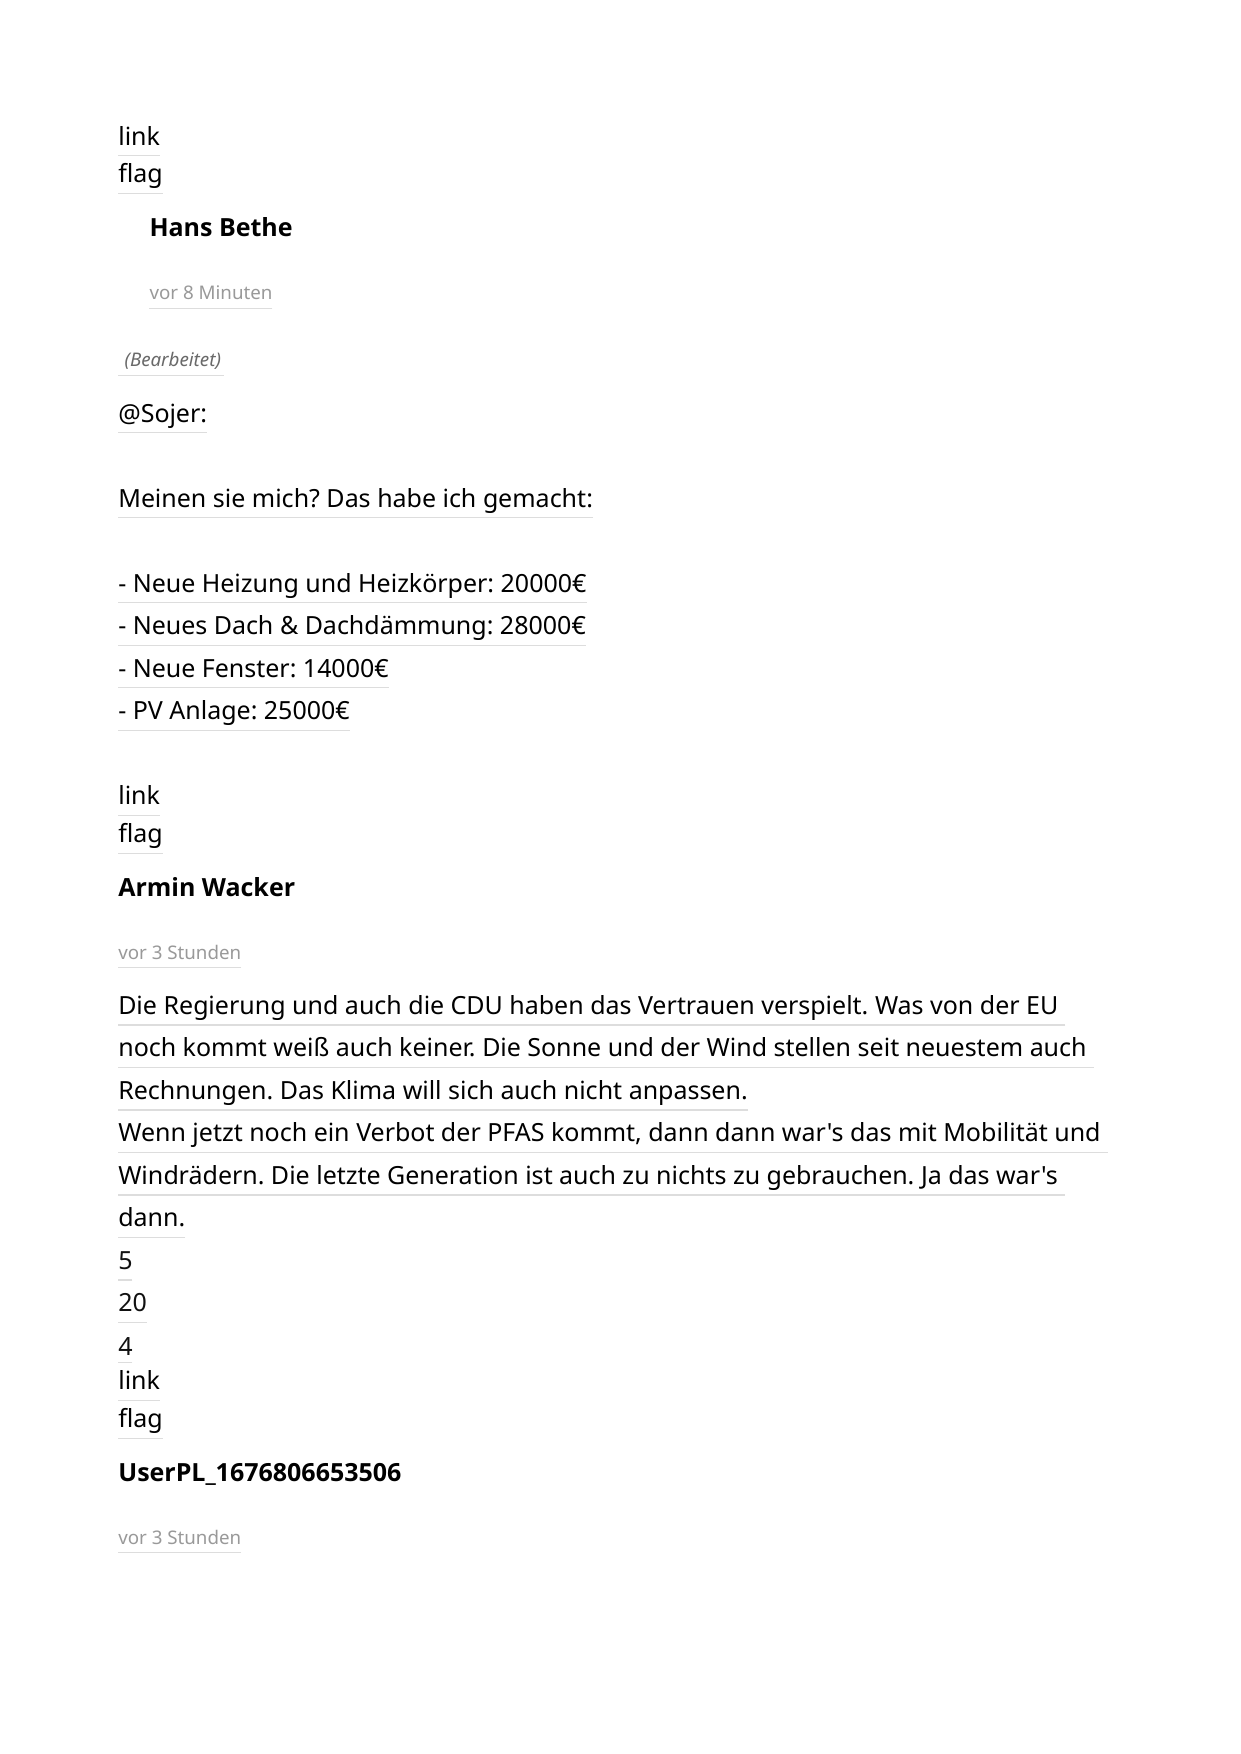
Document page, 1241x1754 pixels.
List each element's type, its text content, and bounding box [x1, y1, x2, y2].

text flag [118, 1401, 1122, 1439]
text link [118, 778, 1122, 816]
text vor 8 Minuten [149, 279, 1117, 309]
text link [118, 1363, 1122, 1401]
text flag [118, 816, 1122, 854]
text (Bearbeitet) [118, 343, 1122, 376]
text vor 3 Stunden [118, 1524, 1117, 1553]
text flag [118, 156, 1122, 194]
text 4 [118, 1328, 1122, 1363]
text @Sojer: Meinen sie mich? Das habe ich gemacht: - Neue Heizung und Heizkörper: 20000€ - Neues Dach & Dachdämmung: 28000€ - Neue Fenster: 14000€ - PV Anlage: 25000€ [118, 396, 1122, 773]
text UserPL_1676806653506 [118, 1454, 1122, 1489]
text link [118, 118, 1122, 156]
text Armin Wacker [118, 870, 1122, 904]
text 20 [118, 1285, 1122, 1323]
text vor 3 Stunden [118, 939, 1117, 968]
text Die Regierung und auch die CDU haben das Vertrauen verspielt. Was von der EU noch kommt weiß auch keiner. Die Sonne und der Wind stellen seit neuestem auch Rechnungen. Das Klima will sich auch nicht anpassen. Wenn jetzt noch ein Verbot der PFAS kommt, dann dann war's das mit Mobilität und Windrädern. Die letzte Generation ist auch zu nichts zu gebrauchen. Ja das war's dann. [118, 988, 1122, 1238]
text Hans Bethe [149, 210, 1122, 244]
text 5 [118, 1243, 1122, 1281]
